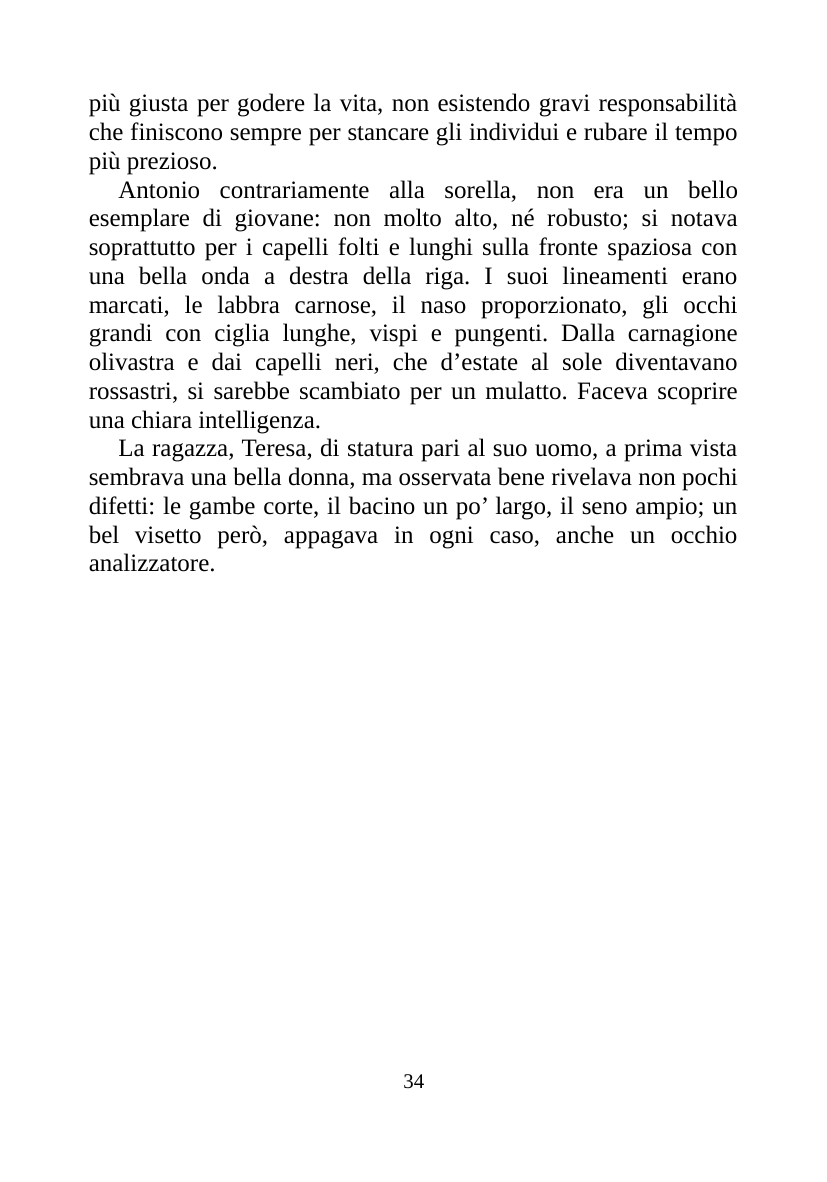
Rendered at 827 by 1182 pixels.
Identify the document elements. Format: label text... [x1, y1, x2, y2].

text più giusta per godere la vita, non esistendo gravi responsabilità che finiscono sempre per stancare gli individui e rubare il tempo più prezioso. [88, 88, 738, 175]
text Antonio contrariamente alla sorella, non era un bello esemplare di giovane: non molto alto, né robusto; si notava soprattutto per i capelli folti e lunghi sulla fronte spaziosa con una bella onda a destra della riga. I suoi lineamenti erano marcati, le labbra carnose, il naso proporzionato, gli occhi grandi con ciglia lunghe, vispi e pungenti. Dalla carnagione olivastra e dai capelli neri, che d’estate al sole diventavano rossastri, si sarebbe scambiato per un mulatto. Faceva scoprire una chiara intelligenza. [88, 175, 738, 433]
text La ragazza, Teresa, di statura pari al suo uomo, a prima vista sembrava una bella donna, ma osservata bene rivelava non pochi difetti: le gambe corte, il bacino un po’ largo, il seno ampio; un bel visetto però, appagava in ogni caso, anche un occhio analizzatore. [88, 433, 738, 577]
